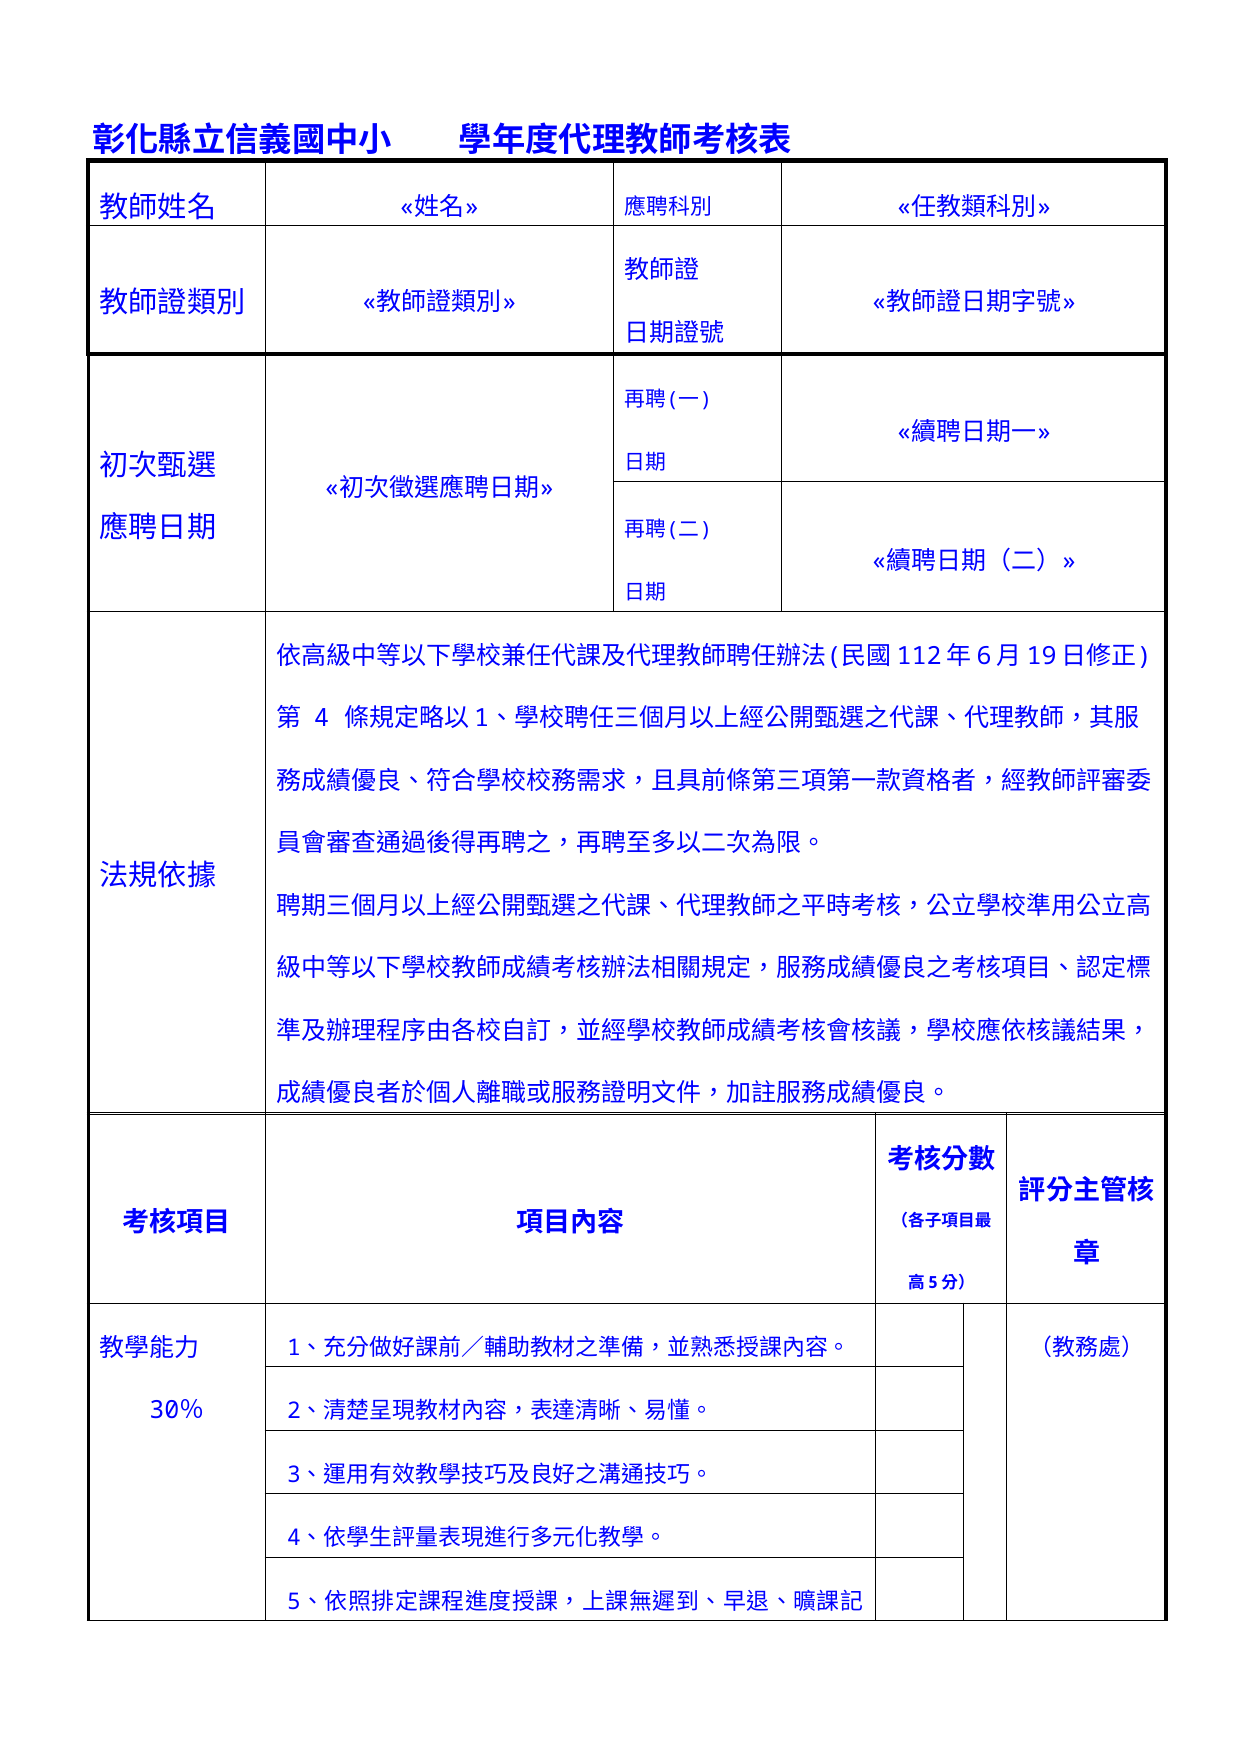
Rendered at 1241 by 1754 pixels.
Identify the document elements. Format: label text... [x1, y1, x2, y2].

table_cell 再聘(二) 日期 [614, 482, 781, 611]
table_cell 考核分數 （各子項目最高5分） [876, 1115, 1006, 1302]
table_cell 依高級中等以下學校兼任代課及代理教師聘任辦法(民國112年6月19日修正)第 4 條規定略以1、學校聘任三個月以上經公開甄選之代課、代理教師，其服務成績優良、符合學校校務需求，且具前條第三項第一款資格者，經教師評審委員會審查通過後得再聘之，再聘至多以二次為限。 聘期三個月以上經公開甄選之代課、代理教師之平時考核，公立學校準用公立高級中等以下學校教師成績考核辦法相關規定，服務成績優良之考核項目、認定標準及辦理程序由各校自訂，並經學校教師成績考核會核議，學校應依核議結果，成績優良者於個人離職或服務證明文件，加註服務成績優良。 [266, 612, 1164, 1112]
table_cell 初次甄選 應聘日期 [90, 356, 265, 611]
table_cell 教師證 日期證號 [614, 226, 781, 351]
table_cell «初次徵選應聘日期» [266, 356, 613, 611]
table_header «姓名» [266, 163, 613, 225]
table_cell «續聘日期（二）» [782, 482, 1164, 611]
table_cell 5、依照排定課程進度授課，上課無遲到、早退、曠課記 [266, 1558, 875, 1620]
table_cell «教師證類別» [266, 226, 613, 351]
table_cell 教學能力 30％ [90, 1304, 265, 1620]
table_cell 3、運用有效教學技巧及良好之溝通技巧。 [266, 1431, 875, 1493]
table_header 應聘科別 [614, 163, 781, 225]
table_cell 再聘(一) 日期 [614, 356, 781, 481]
table_header 教師姓名 [90, 163, 265, 225]
table_cell «教師證日期字號» [782, 226, 1164, 351]
table_cell [876, 1431, 963, 1493]
table_cell 考核項目 [90, 1115, 265, 1302]
table_cell 1、充分做好課前／輔助教材之準備，並熟悉授課內容。 [266, 1304, 875, 1366]
table_cell 2、清楚呈現教材內容，表達清晰、易懂。 [266, 1367, 875, 1429]
table_cell （教務處） [1007, 1304, 1164, 1620]
table_cell [876, 1304, 963, 1366]
table_cell 項目內容 [266, 1115, 875, 1302]
table_cell 教師證類別 [90, 226, 265, 351]
table_cell [876, 1494, 963, 1557]
table_cell 4、依學生評量表現進行多元化教學。 [266, 1494, 875, 1557]
text 彰化縣立信義國中小 學年度代理教師考核表 [77, 96, 1163, 158]
table_header «任教類科別» [782, 163, 1164, 225]
table_cell [964, 1304, 1006, 1620]
table_cell [876, 1558, 963, 1620]
table_cell «續聘日期一» [782, 356, 1164, 481]
table_cell 評分主管核章 [1007, 1115, 1164, 1302]
table_cell 法規依據 [90, 612, 265, 1112]
table_cell [876, 1367, 963, 1429]
